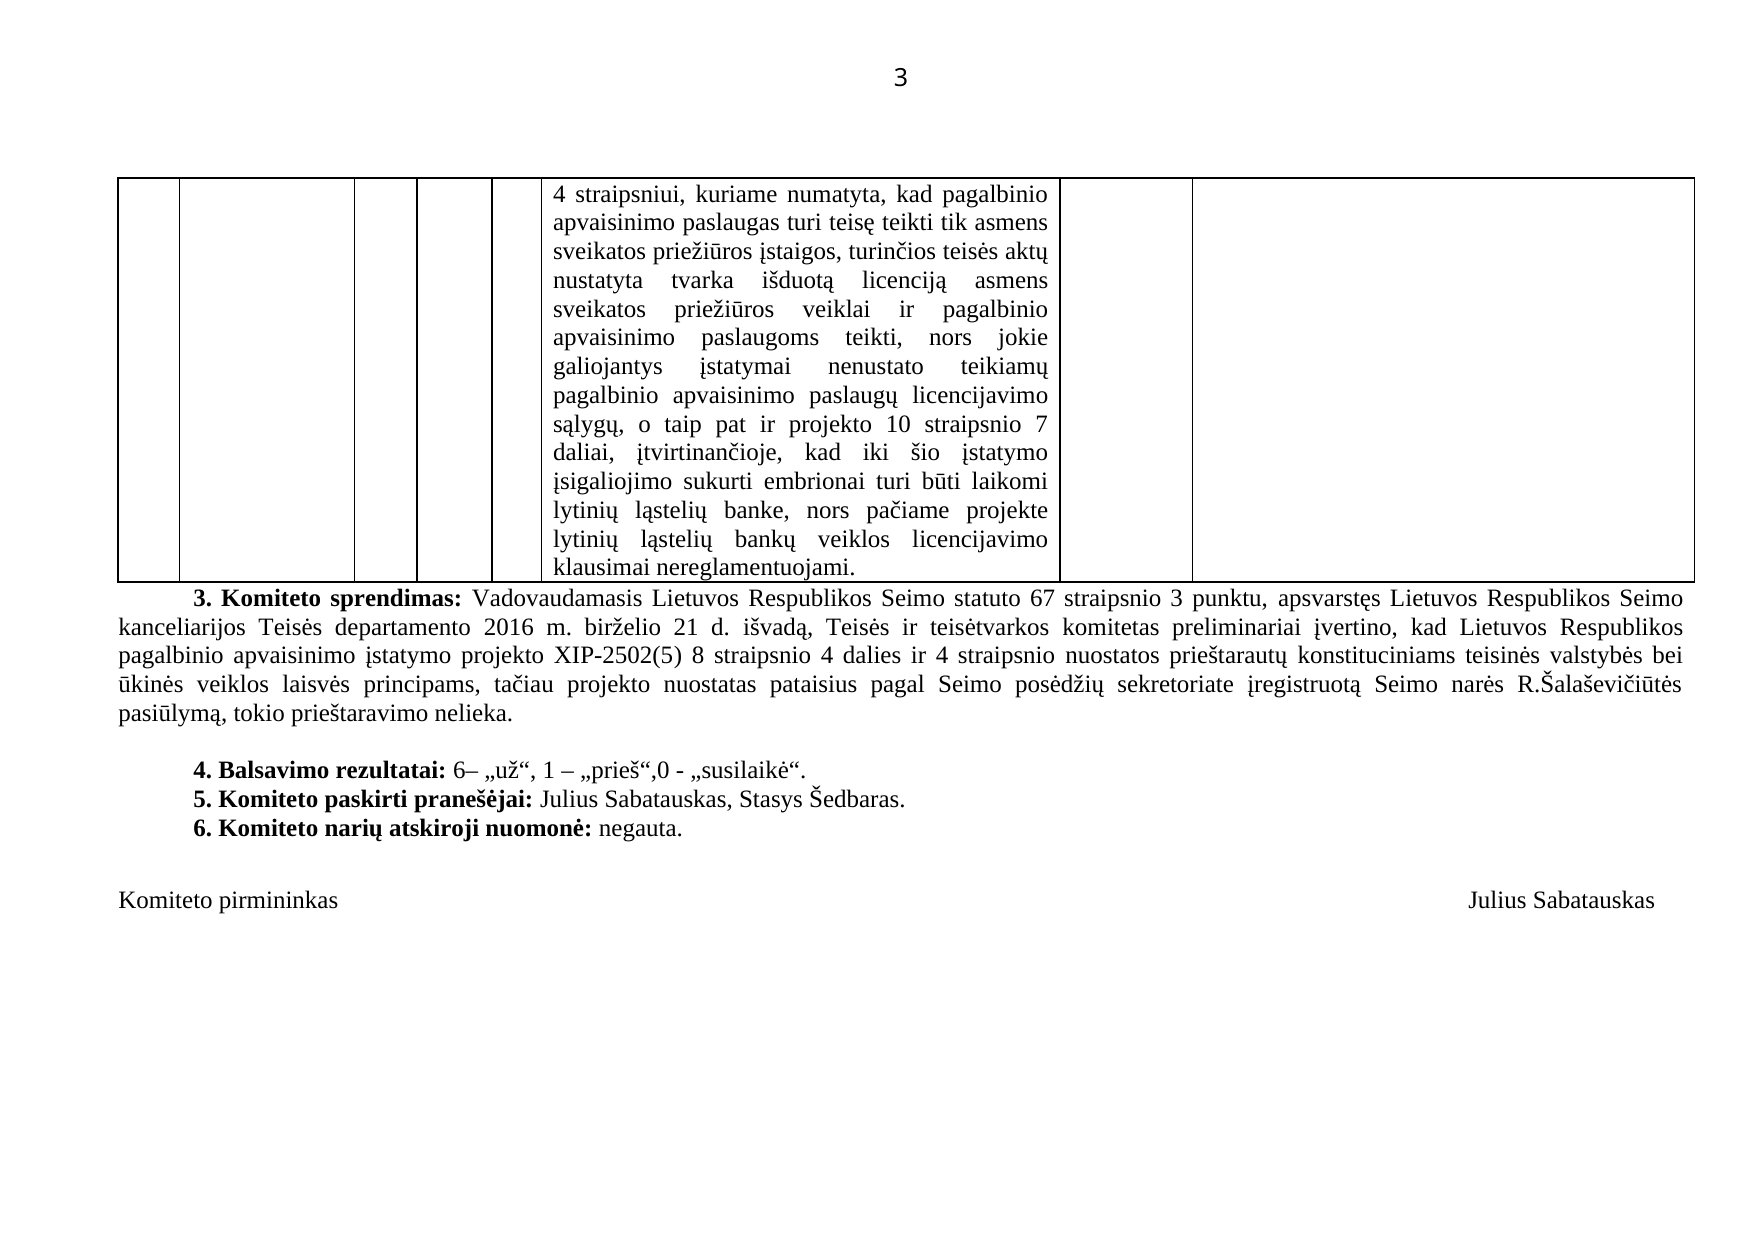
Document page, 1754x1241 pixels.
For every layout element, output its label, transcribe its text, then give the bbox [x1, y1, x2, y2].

table_cell 4 straipsniui, kuriame numatyta, kad pagalbinio apvaisinimo paslaugas turi teisę teikti tik asmens sveikatos priežiūros įstaigos, turinčios teisės aktų nustatyta tvarka išduotą licenciją asmens sveikatos priežiūros veiklai ir pagalbinio apvaisinimo paslaugoms teikti, nors jokie galiojantys įstatymai nenustato teikiamų pagalbinio apvaisinimo paslaugų licencijavimo sąlygų, o taip pat ir projekto 10 straipsnio 7 daliai, įtvirtinančioje, kad iki šio įstatymo įsigaliojimo sukurti embrionai turi būti laikomi lytinių ląstelių banke, nors pačiame projekte lytinių ląstelių bankų veiklos licencijavimo klausimai nereglamentuojami. [542, 179, 1059, 581]
text 5. Komiteto paskirti pranešėjai: Julius Sabatauskas, Stasys Šedbaras. [118, 784, 1683, 813]
table_cell [355, 179, 416, 581]
text 4. Balsavimo rezultatai: 6– „už“, 1 – „prieš“,0 - „susilaikė“. [118, 755, 1683, 784]
table_cell [180, 179, 354, 581]
table_cell [119, 179, 179, 581]
text 3. Komiteto sprendimas: Vadovaudamasis Lietuvos Respublikos Seimo statuto 67 straipsnio 3 punktu, apsvarstęs Lietuvos Respublikos Seimo kanceliarijos Teisės departamento 2016 m. birželio 21 d. išvadą, Teisės ir teisėtvarkos komitetas preliminariai įvertino, kad Lietuvos Respublikos pagalbinio apvaisinimo įstatymo projekto XIP-2502(5) 8 straipsnio 4 dalies ir 4 straipsnio nuostatos prieštarautų konstituciniams teisinės valstybės bei ūkinės veiklos laisvės principams, tačiau projekto nuostatas pataisius pagal Seimo posėdžių sekretoriate įregistruotą Seimo narės R.Šalaševičiūtės pasiūlymą, tokio prieštaravimo nelieka. [118, 583, 1683, 727]
text 6. Komiteto narių atskiroji nuomonė: negauta. [118, 813, 1683, 842]
table_cell [1061, 179, 1192, 581]
table_cell [418, 179, 491, 581]
text Komiteto pirmininkas Julius Sabatauskas [118, 885, 1683, 913]
table_cell [493, 179, 541, 581]
table_cell [1193, 179, 1694, 581]
